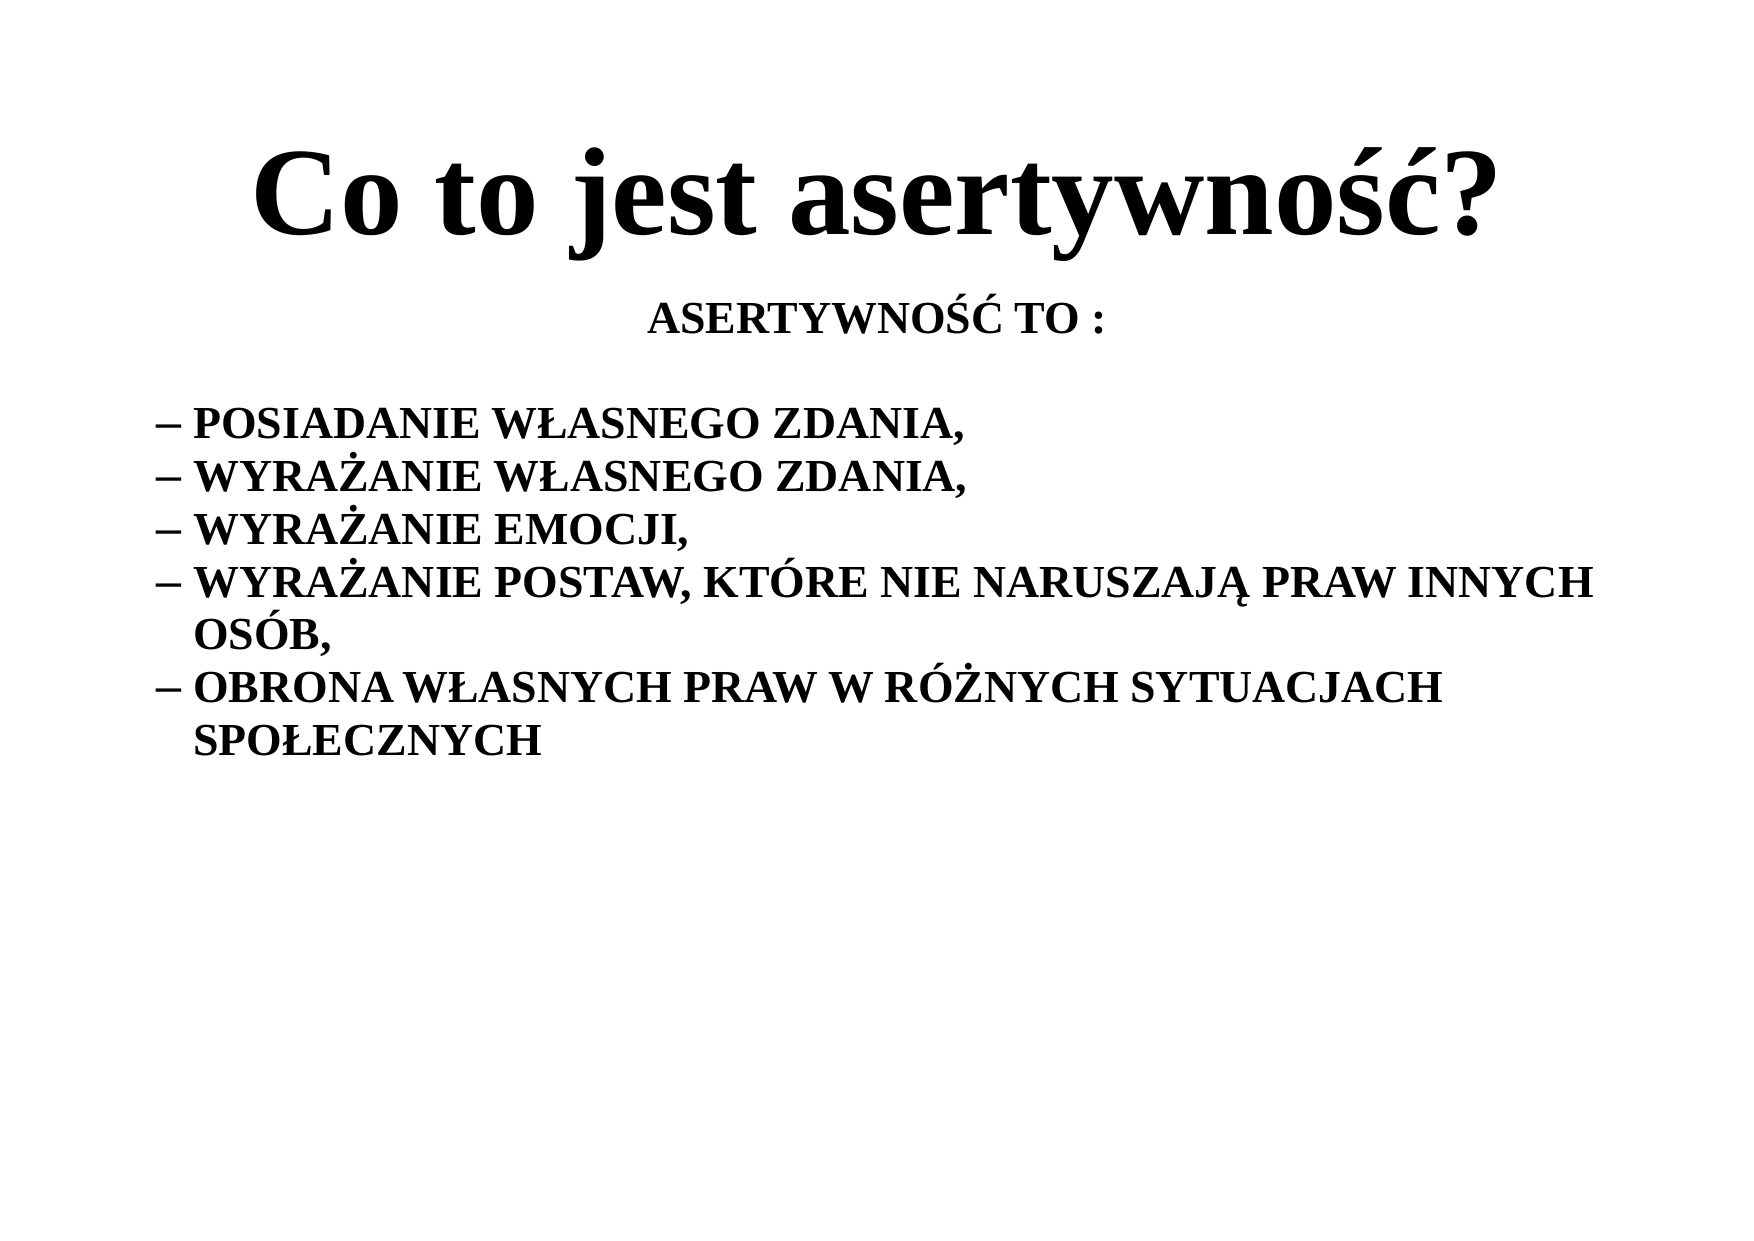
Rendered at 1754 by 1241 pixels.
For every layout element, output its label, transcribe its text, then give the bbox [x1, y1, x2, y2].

list WYRAŻANIE POSTAW, KTÓRE NIE NARUSZAJĄ PRAW INNYCH OSÓB, [156, 554, 1636, 659]
list POSIADANIE WŁASNEGO ZDANIA, [156, 396, 1636, 449]
list OBRONA WŁASNYCH PRAW W RÓŻNYCH SYTUACJACH SPOŁECZNYCH [156, 659, 1636, 765]
list WYRAŻANIE WŁASNEGO ZDANIA, [156, 449, 1636, 501]
text ASERTYWNOŚĆ TO : [118, 291, 1636, 343]
text Co to jest asertywność? [118, 118, 1636, 262]
list WYRAŻANIE EMOCJI, [156, 501, 1636, 554]
